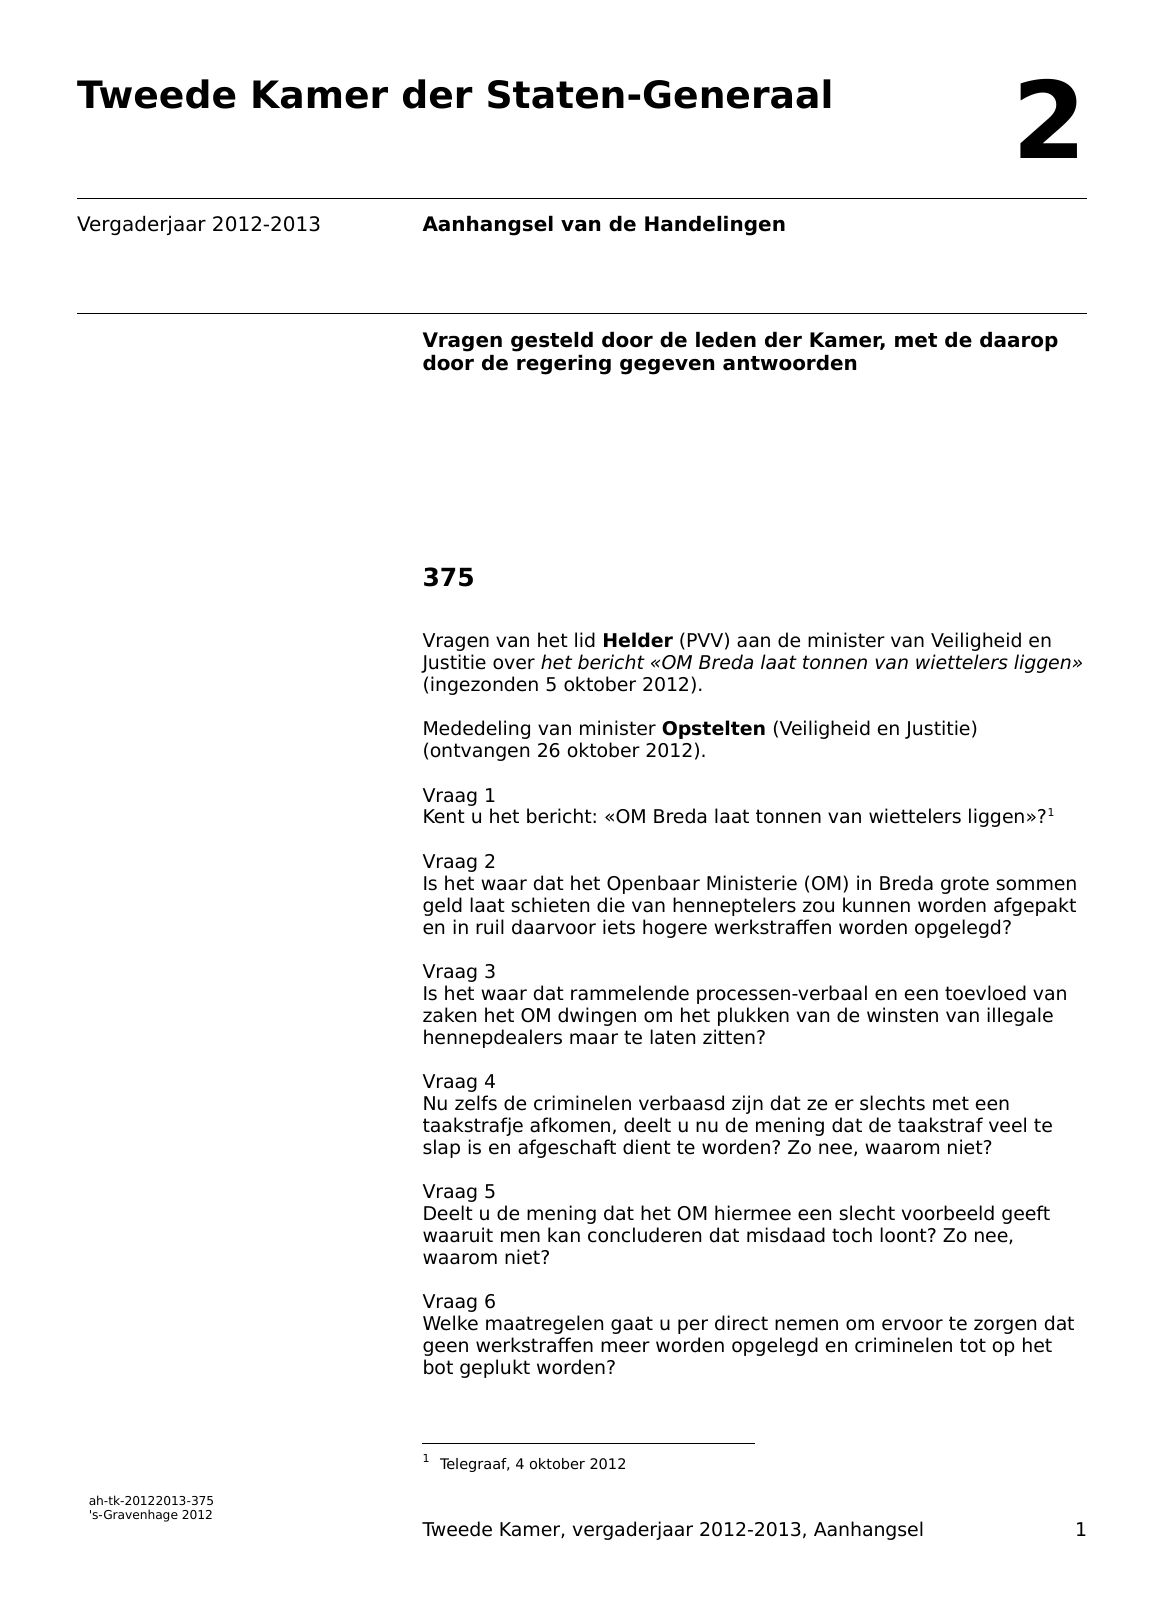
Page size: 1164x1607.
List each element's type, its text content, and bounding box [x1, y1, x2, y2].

table_cell Vragen gesteld door de leden der Kamer, met de daarop door de regering gegeven antwoorden [422, 314, 1087, 375]
text Vragen van het lid Helder (PVV) aan de minister van Veiligheid en Justitie over het bericht «OM Breda laat tonnen van wiettelers liggen» (ingezonden 5 oktober 2012). [422, 630, 1087, 696]
text Telegraaf, 4 oktober 2012 [422, 1452, 1087, 1474]
text Welke maatregelen gaat u per direct nemen om ervoor te zorgen dat geen werkstraffen meer worden opgelegd en criminelen tot op het bot geplukt worden? [422, 1313, 1087, 1379]
text Vraag 6 [422, 1291, 1087, 1313]
text Is het waar dat het Openbaar Ministerie (OM) in Breda grote sommen geld laat schieten die van henneptelers zou kunnen worden afgepakt en in ruil daarvoor iets hogere werkstraffen worden opgelegd? [422, 873, 1087, 938]
table_cell Vergaderjaar 2012-2013 [77, 199, 422, 313]
text Mededeling van minister Opstelten (Veiligheid en Justitie) (ontvangen 26 oktober 2012). [422, 718, 1087, 762]
text Nu zelfs de criminelen verbaasd zijn dat ze er slechts met een taakstrafje afkomen, deelt u nu de mening dat de taakstraf veel te slap is en afgeschaft dient te worden? Zo nee, waarom niet? [422, 1093, 1087, 1159]
text 's-Gravenhage 2012 [88, 1508, 323, 1522]
text Vraag 1 [422, 784, 1087, 806]
text ah-tk-20122013-375 [88, 1494, 323, 1508]
text 375 [422, 563, 1087, 592]
text Vraag 3 [422, 961, 1087, 983]
text Deelt u de mening dat het OM hiermee een slecht voorbeeld geeft waaruit men kan concluderen dat misdaad toch loont? Zo nee, waarom niet? [422, 1203, 1087, 1269]
table_cell [77, 314, 422, 375]
table_cell Aanhangsel van de Handelingen [422, 199, 1087, 313]
text Is het waar dat rammelende processen-verbaal en een toevloed van zaken het OM dwingen om het plukken van de winsten van illegale hennepdealers maar te laten zitten? [422, 983, 1087, 1049]
table_header 2 [886, 59, 1087, 198]
table_header Tweede Kamer der Staten-Generaal [77, 59, 886, 198]
text Vraag 2 [422, 851, 1087, 873]
text Vraag 5 [422, 1181, 1087, 1203]
text Vraag 4 [422, 1071, 1087, 1093]
text Kent u het bericht: «OM Breda laat tonnen van wiettelers liggen»? [422, 806, 1087, 828]
